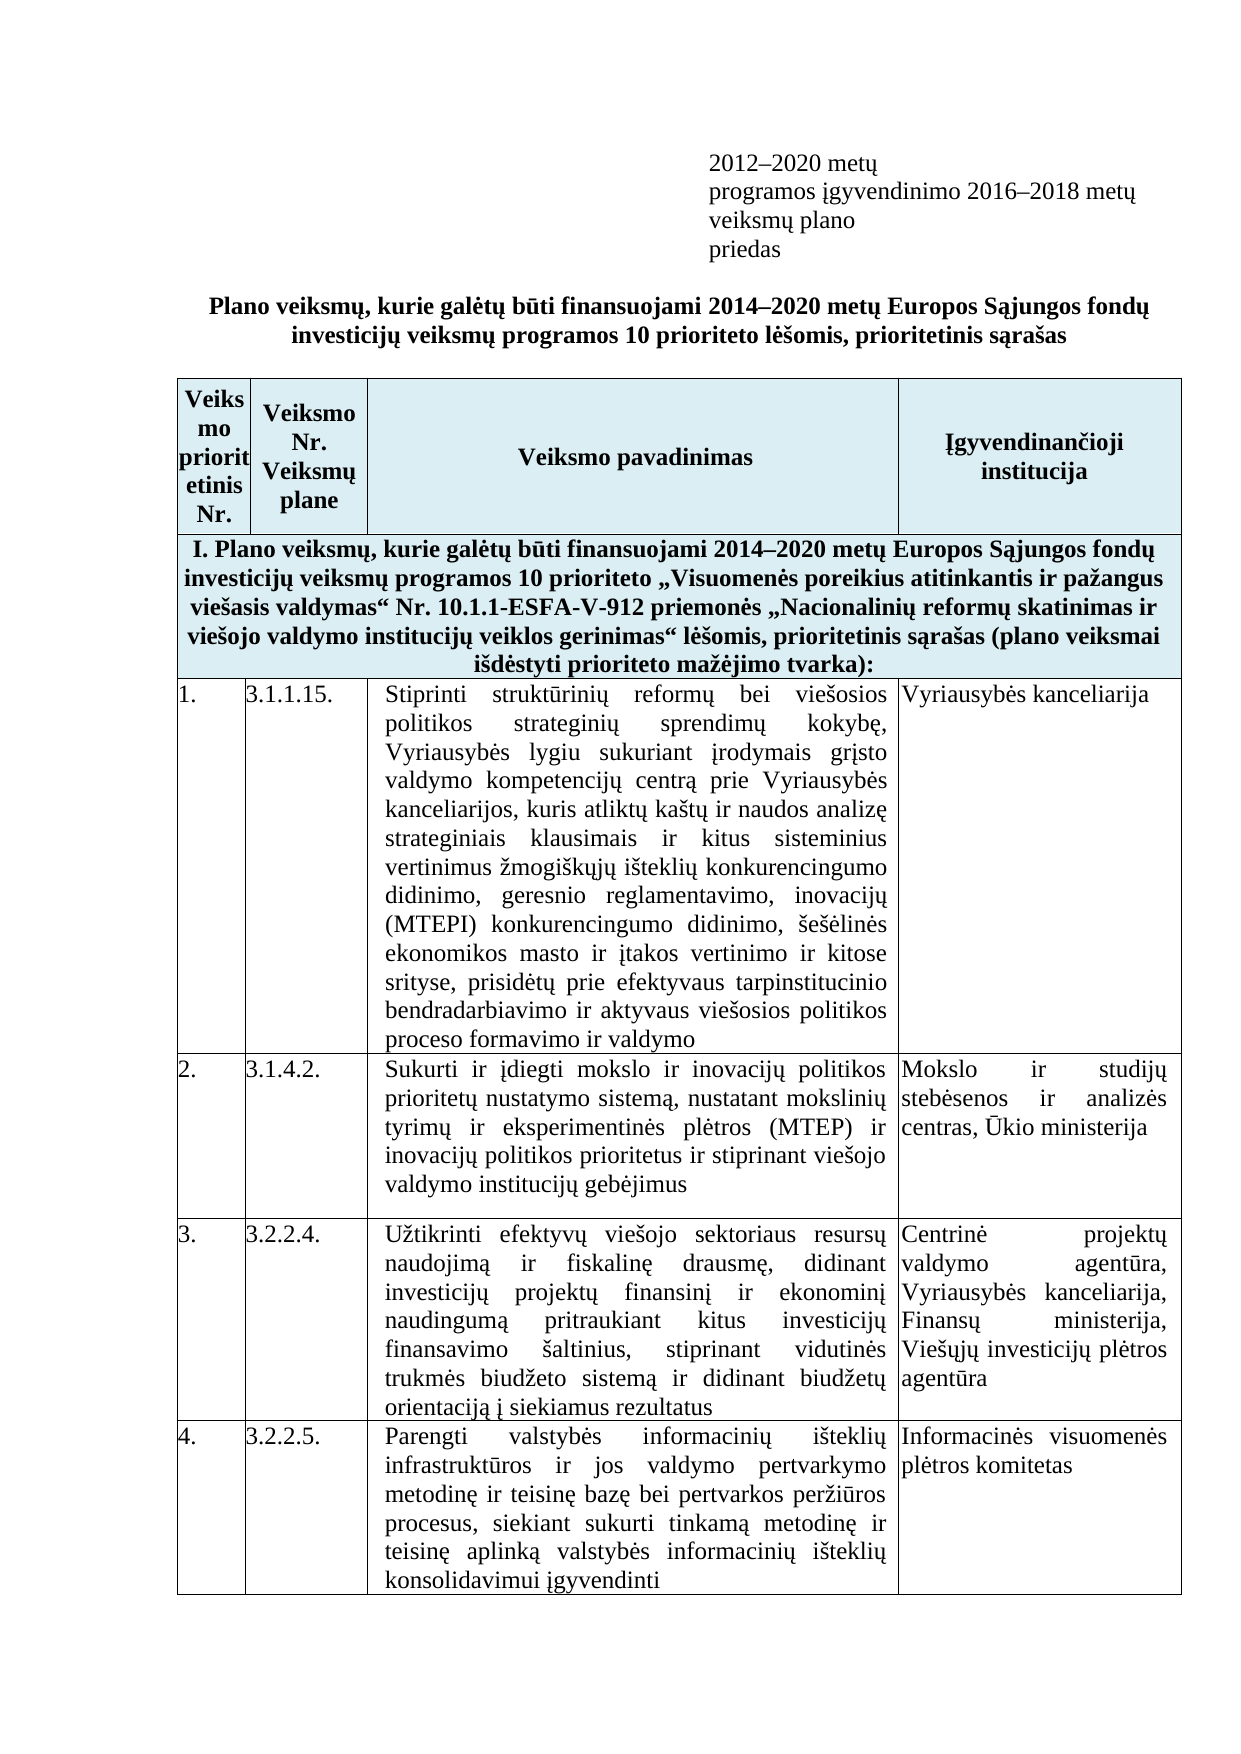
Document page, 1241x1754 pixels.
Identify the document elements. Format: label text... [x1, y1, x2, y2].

table_cell 3.1.1.15. [246, 679, 367, 1053]
table_cell 1. [178, 679, 245, 1053]
table_cell 3. [178, 1219, 245, 1420]
table_cell 2. [178, 1054, 245, 1218]
text 2012–2020 metų [709, 148, 1181, 176]
table_cell Mokslo ir studijų stebėsenos ir analizės centras, Ūkio ministerija [899, 1054, 1181, 1218]
table_cell 3.2.2.4. [246, 1219, 367, 1420]
table_cell Parengti valstybės informacinių išteklių infrastruktūros ir jos valdymo pertvarkymo metodinę ir teisinę bazę bei pertvarkos peržiūros procesus, siekiant sukurti tinkamą metodinę ir teisinę aplinką valstybės informacinių išteklių konsolidavimui įgyvendinti [368, 1421, 898, 1594]
text Plano veiksmų, kurie galėtų būti finansuojami 2014–2020 metų Europos Sąjungos fondų investicijų veiksmų programos 10 prioriteto lėšomis, prioritetinis sąrašas [177, 291, 1181, 349]
table_cell 4. [178, 1421, 245, 1594]
table_header Veiksmo Nr. Veiksmų plane [251, 379, 367, 533]
table_cell Vyriausybės kanceliarija [899, 679, 1181, 1053]
table_cell 3.2.2.5. [246, 1421, 367, 1594]
table_cell Centrinė projektų valdymo agentūra, Vyriausybės kanceliarija, Finansų ministerija, Viešųjų investicijų plėtros agentūra [899, 1219, 1181, 1420]
table_cell Informacinės visuomenės plėtros komitetas [899, 1421, 1181, 1594]
table_cell I. Plano veiksmų, kurie galėtų būti finansuojami 2014–2020 metų Europos Sąjungos fondų investicijų veiksmų programos 10 prioriteto „Visuomenės poreikius atitinkantis ir pažangus viešasis valdymas“ Nr. 10.1.1-ESFA-V-912 priemonės „Nacionalinių reformų skatinimas ir viešojo valdymo institucijų veiklos gerinimas“ lėšomis, prioritetinis sąrašas (plano veiksmai išdėstyti prioriteto mažėjimo tvarka): [178, 535, 1181, 678]
table_cell Stiprinti struktūrinių reformų bei viešosios politikos strateginių sprendimų kokybę, Vyriausybės lygiu sukuriant įrodymais grįsto valdymo kompetencijų centrą prie Vyriausybės kanceliarijos, kuris atliktų kaštų ir naudos analizę strateginiais klausimais ir kitus sisteminius vertinimus žmogiškųjų išteklių konkurencingumo didinimo, geresnio reglamentavimo, inovacijų (MTEPI) konkurencingumo didinimo, šešėlinės ekonomikos masto ir įtakos vertinimo ir kitose srityse, prisidėtų prie efektyvaus tarpinstitucinio bendradarbiavimo ir aktyvaus viešosios politikos proceso formavimo ir valdymo [368, 679, 898, 1053]
table_cell 3.1.4.2. [246, 1054, 367, 1218]
table_cell Užtikrinti efektyvų viešojo sektoriaus resursų naudojimą ir fiskalinę drausmę, didinant investicijų projektų finansinį ir ekonominį naudingumą pritraukiant kitus investicijų finansavimo šaltinius, stiprinant vidutinės trukmės biudžeto sistemą ir didinant biudžetų orientaciją į siekiamus rezultatus [368, 1219, 898, 1420]
text programos įgyvendinimo 2016–2018 metų [709, 176, 1181, 205]
table_header Veiksmo pavadinimas [368, 379, 898, 533]
table_header Veiksmo prioritetinis Nr. [178, 379, 250, 533]
text priedas [709, 234, 1181, 263]
table_cell Sukurti ir įdiegti mokslo ir inovacijų politikos prioritetų nustatymo sistemą, nustatant mokslinių tyrimų ir eksperimentinės plėtros (MTEP) ir inovacijų politikos prioritetus ir stiprinant viešojo valdymo institucijų gebėjimus [368, 1054, 898, 1218]
table_header Įgyvendinančioji institucija [899, 379, 1181, 533]
text veiksmų plano [709, 205, 1181, 234]
